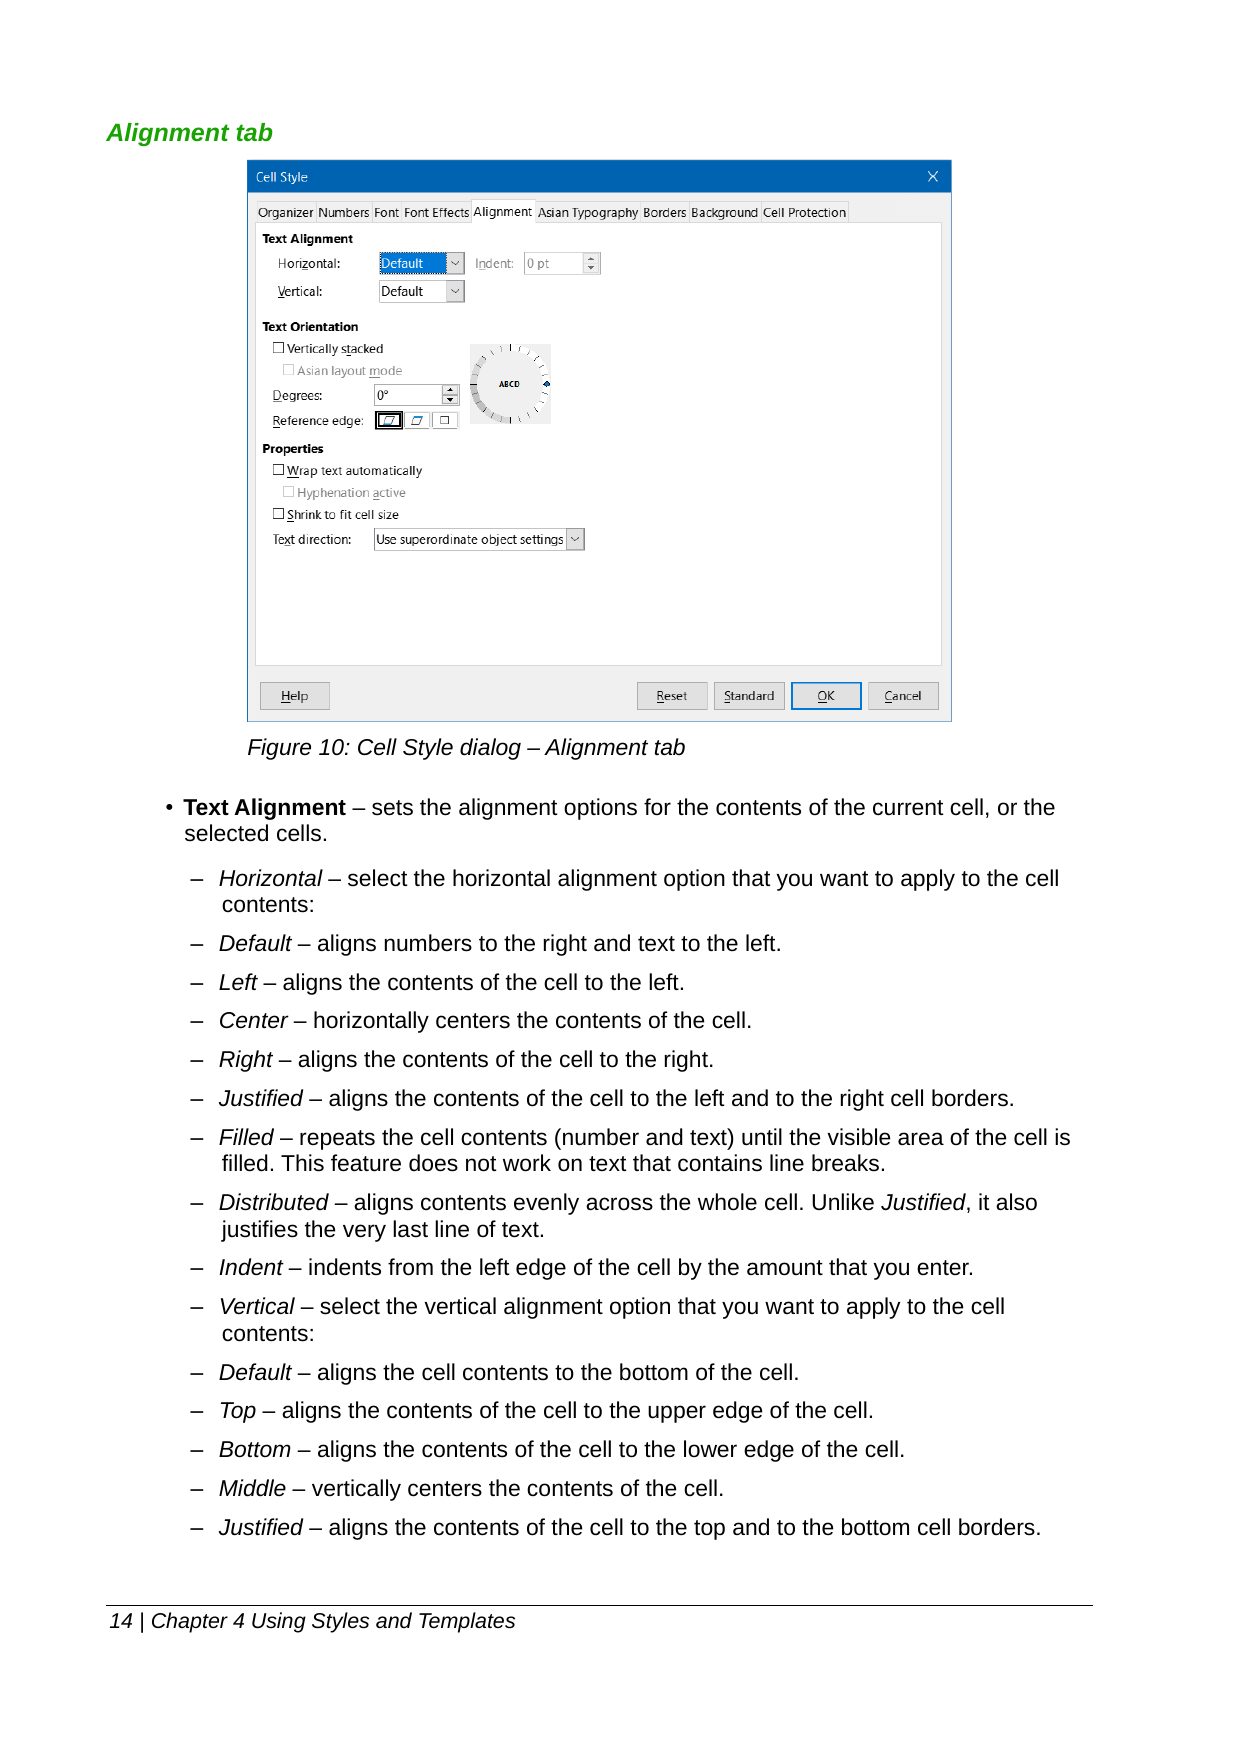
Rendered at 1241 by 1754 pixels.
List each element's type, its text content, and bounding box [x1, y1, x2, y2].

list Horizontal – select the horizontal alignment option that you want to apply to the cell contents: [187, 862, 1093, 917]
picture [247, 159, 952, 722]
list Justified – aligns the contents of the cell to the top and to the bottom cell borders. [187, 1511, 1093, 1543]
subtitle Alignment tab [106, 118, 1093, 147]
list Vertical – select the vertical alignment option that you want to apply to the cell contents: [187, 1290, 1093, 1346]
list Left – aligns the contents of the cell to the left. [187, 966, 1093, 995]
list Text Alignment – sets the alignment options for the contents of the current cell, or the selected cells. [162, 791, 1093, 849]
list Middle – vertically centers the contents of the cell. [187, 1472, 1093, 1501]
list Default – aligns the cell contents to the bottom of the cell. [187, 1356, 1093, 1385]
text Figure 10: Cell Style dialog – Alignment tab [247, 734, 952, 760]
list Bottom – aligns the contents of the cell to the lower edge of the cell. [187, 1433, 1093, 1462]
list Filled – repeats the cell contents (number and text) until the visible area of the cell is filled. This feature does not work on text that contains line breaks. [187, 1121, 1093, 1177]
list Default – aligns numbers to the right and text to the left. [187, 927, 1093, 956]
list Center – horizontally centers the contents of the cell. [187, 1004, 1093, 1034]
list Top – aligns the contents of the cell to the upper edge of the cell. [187, 1394, 1093, 1424]
list Indent – indents from the left edge of the cell by the amount that you enter. [187, 1251, 1093, 1281]
list Justified – aligns the contents of the cell to the left and to the right cell borders. [187, 1082, 1093, 1111]
list Distributed – aligns contents evenly across the whole cell. Unlike Justified, it also justifies the very last line of text. [187, 1186, 1093, 1242]
list Right – aligns the contents of the cell to the right. [187, 1043, 1093, 1073]
